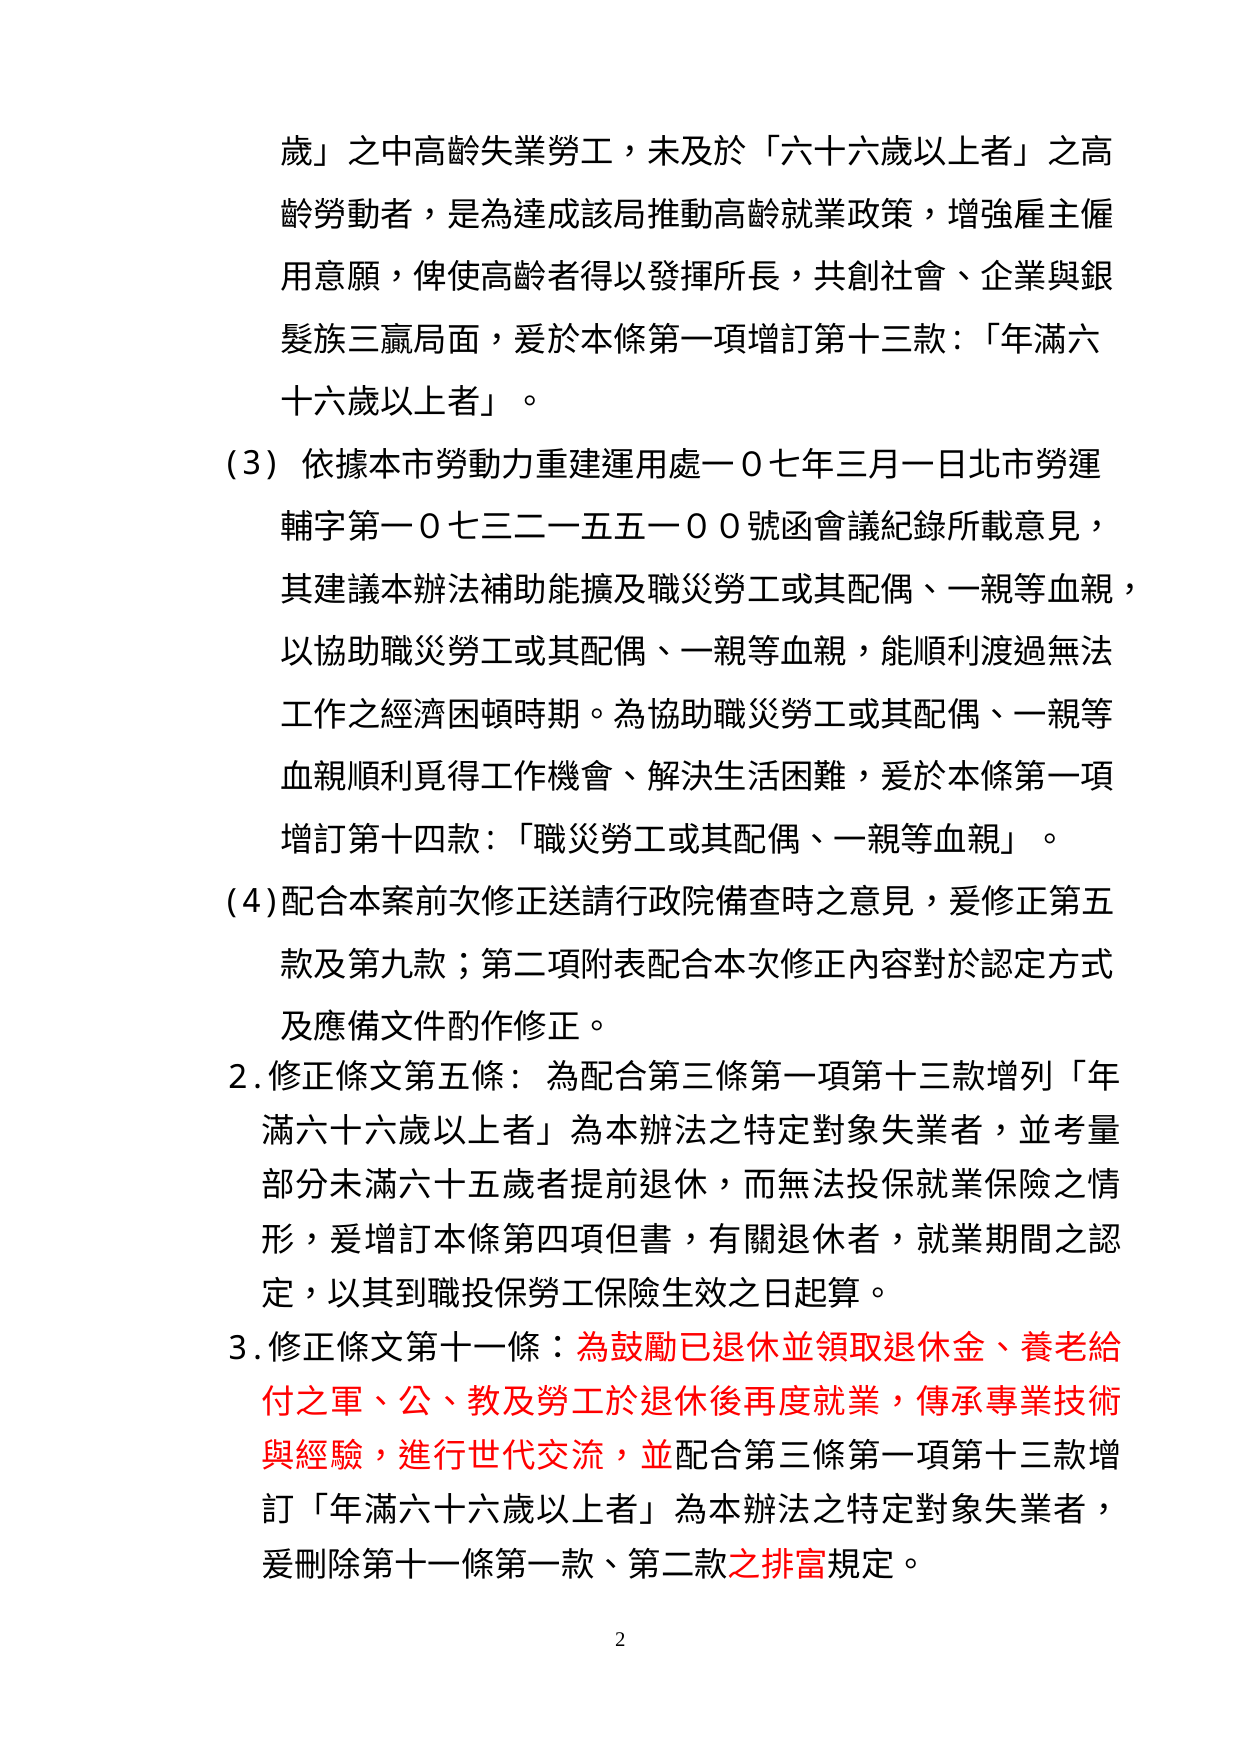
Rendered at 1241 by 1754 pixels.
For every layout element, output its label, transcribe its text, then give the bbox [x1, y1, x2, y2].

text 3.修正條文第十一條：為鼓勵已退休並領取退休金、養老給付之軍、公、教及勞工於退休後再度就業，傳承專業技術與經驗，進行世代交流，並配合第三條第一項第十三款增訂「年滿六十六歲以上者」為本辦法之特定對象失業者，爰刪除第十一條第一款、第二款之排富規定。 [227, 1316, 1122, 1587]
text (4)配合本案前次修正送請行政院備查時之意見，爰修正第五款及第九款；第二項附表配合本次修正內容對於認定方式及應備文件酌作修正。 [221, 858, 1122, 1045]
text 2.修正條文第五條: 為配合第三條第一項第十三款增列「年滿六十六歲以上者」為本辦法之特定對象失業者，並考量部分未滿六十五歲者提前退休，而無法投保就業保險之情形，爰增訂本條第四項但書，有關退休者，就業期間之認定，以其到職投保勞工保險生效之日起算。 [227, 1045, 1122, 1316]
text 歲」之中高齡失業勞工，未及於「六十六歲以上者」之高齡勞動者，是為達成該局推動高齡就業政策，增強雇主僱用意願，俾使高齡者得以發揮所長，共創社會、企業與銀髮族三贏局面，爰於本條第一項增訂第十三款:「年滿六十六歲以上者」。 [221, 108, 1122, 420]
text (3) 依據本市勞動力重建運用處一０七年三月一日北市勞運輔字第一０七三二一五五一００號函會議紀錄所載意見，其建議本辦法補助能擴及職災勞工或其配偶、一親等血親，以協助職災勞工或其配偶、一親等血親，能順利渡過無法工作之經濟困頓時期。為協助職災勞工或其配偶、一親等血親順利覓得工作機會、解決生活困難，爰於本條第一項增訂第十四款:「職災勞工或其配偶、一親等血親」。 [221, 420, 1122, 858]
